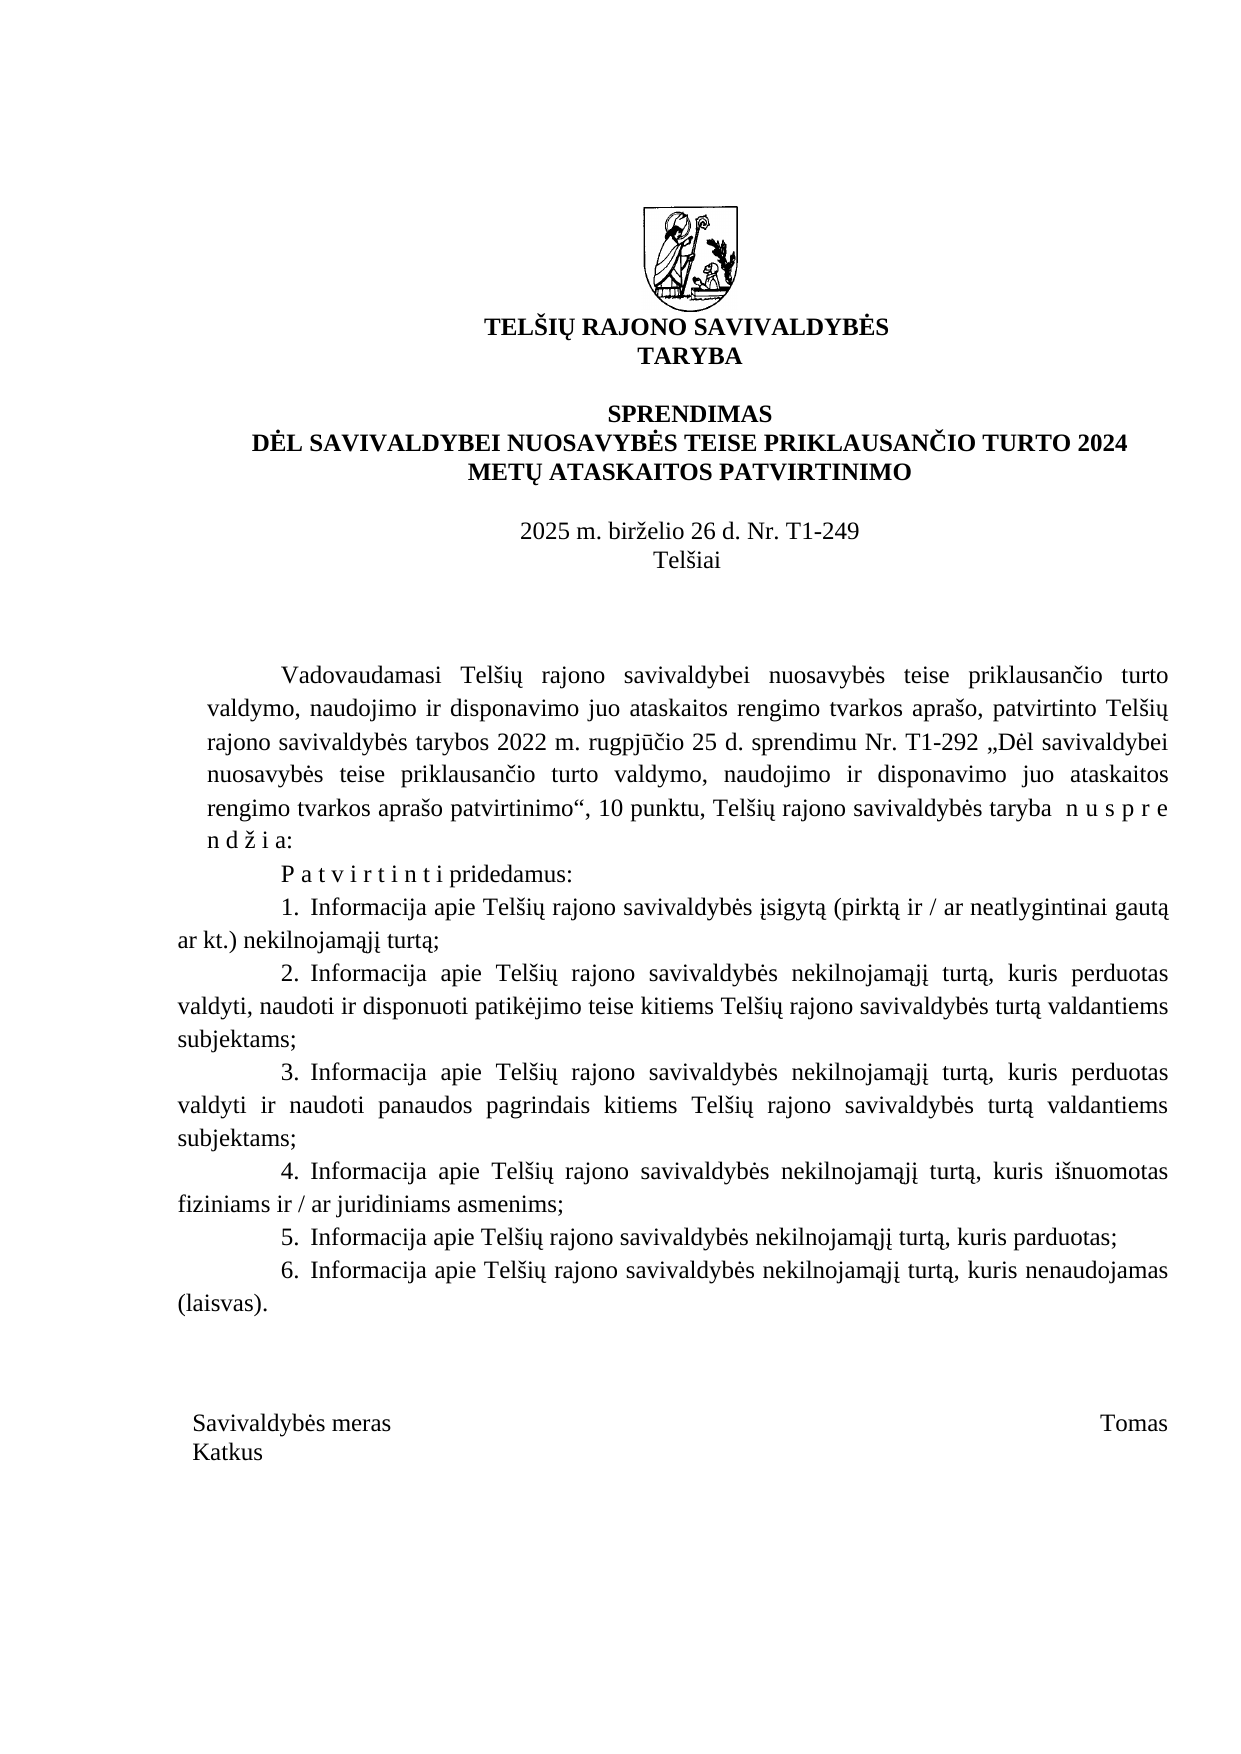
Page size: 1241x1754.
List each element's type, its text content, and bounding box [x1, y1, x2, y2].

text 6. Informacija apie Telšių rajono savivaldybės nekilnojamąjį turtą, kuris nenaudojamas (laisvas). [177, 1255, 1169, 1317]
table_header TELŠIŲ RAJONO SAVIVALDYBĖS TARYBA [207, 176, 1173, 398]
text Savivaldybės meras Tomas Katkus [192, 1408, 1169, 1465]
text 5. Informacija apie Telšių rajono savivaldybės nekilnojamąjį turtą, kuris parduotas; [177, 1222, 1169, 1251]
table_cell SPRENDIMAS [207, 399, 1173, 428]
table_cell Telšiai [207, 545, 1173, 574]
text 3. Informacija apie Telšių rajono savivaldybės nekilnojamąjį turtą, kuris perduotas valdyti ir naudoti panaudos pagrindais kitiems Telšių rajono savivaldybės turtą valdantiems subjektams; [177, 1057, 1169, 1152]
text 2. Informacija apie Telšių rajono savivaldybės nekilnojamąjį turtą, kuris perduotas valdyti, naudoti ir disponuoti patikėjimo teise kitiems Telšių rajono savivaldybės turtą valdantiems subjektams; [177, 958, 1169, 1052]
table_cell 2025 m. birželio 26 d. Nr. T1-249 [207, 515, 1173, 545]
table_cell [207, 486, 1173, 515]
text Vadovaudamasi Telšių rajono savivaldybei nuosavybės teise priklausančio turto valdymo, naudojimo ir disponavimo juo ataskaitos rengimo tvarkos aprašo, patvirtinto Telšių rajono savivaldybės tarybos 2022 m. rugpjūčio 25 d. sprendimu Nr. T1-292 „Dėl savivaldybei nuosavybės teise priklausančio turto valdymo, naudojimo ir disponavimo juo ataskaitos rengimo tvarkos aprašo patvirtinimo“, 10 punktu, Telšių rajono savivaldybės taryba n u s p r e n d ž i a: [207, 661, 1169, 854]
table_cell DĖL SAVIVALDYBEI NUOSAVYBĖS TEISE PRIKLAUSANČIO TURTO 2024 METŲ ATASKAITOS PATVIRTINIMO [207, 428, 1173, 486]
text 4. Informacija apie Telšių rajono savivaldybės nekilnojamąjį turtą, kuris išnuomotas fiziniams ir / ar juridiniams asmenims; [177, 1156, 1169, 1218]
text 1. Informacija apie Telšių rajono savivaldybės įsigytą (pirktą ir / ar neatlygintinai gautą ar kt.) nekilnojamąjį turtą; [177, 892, 1169, 953]
text P a t v i r t i n t i pridedamus: [207, 859, 1169, 887]
